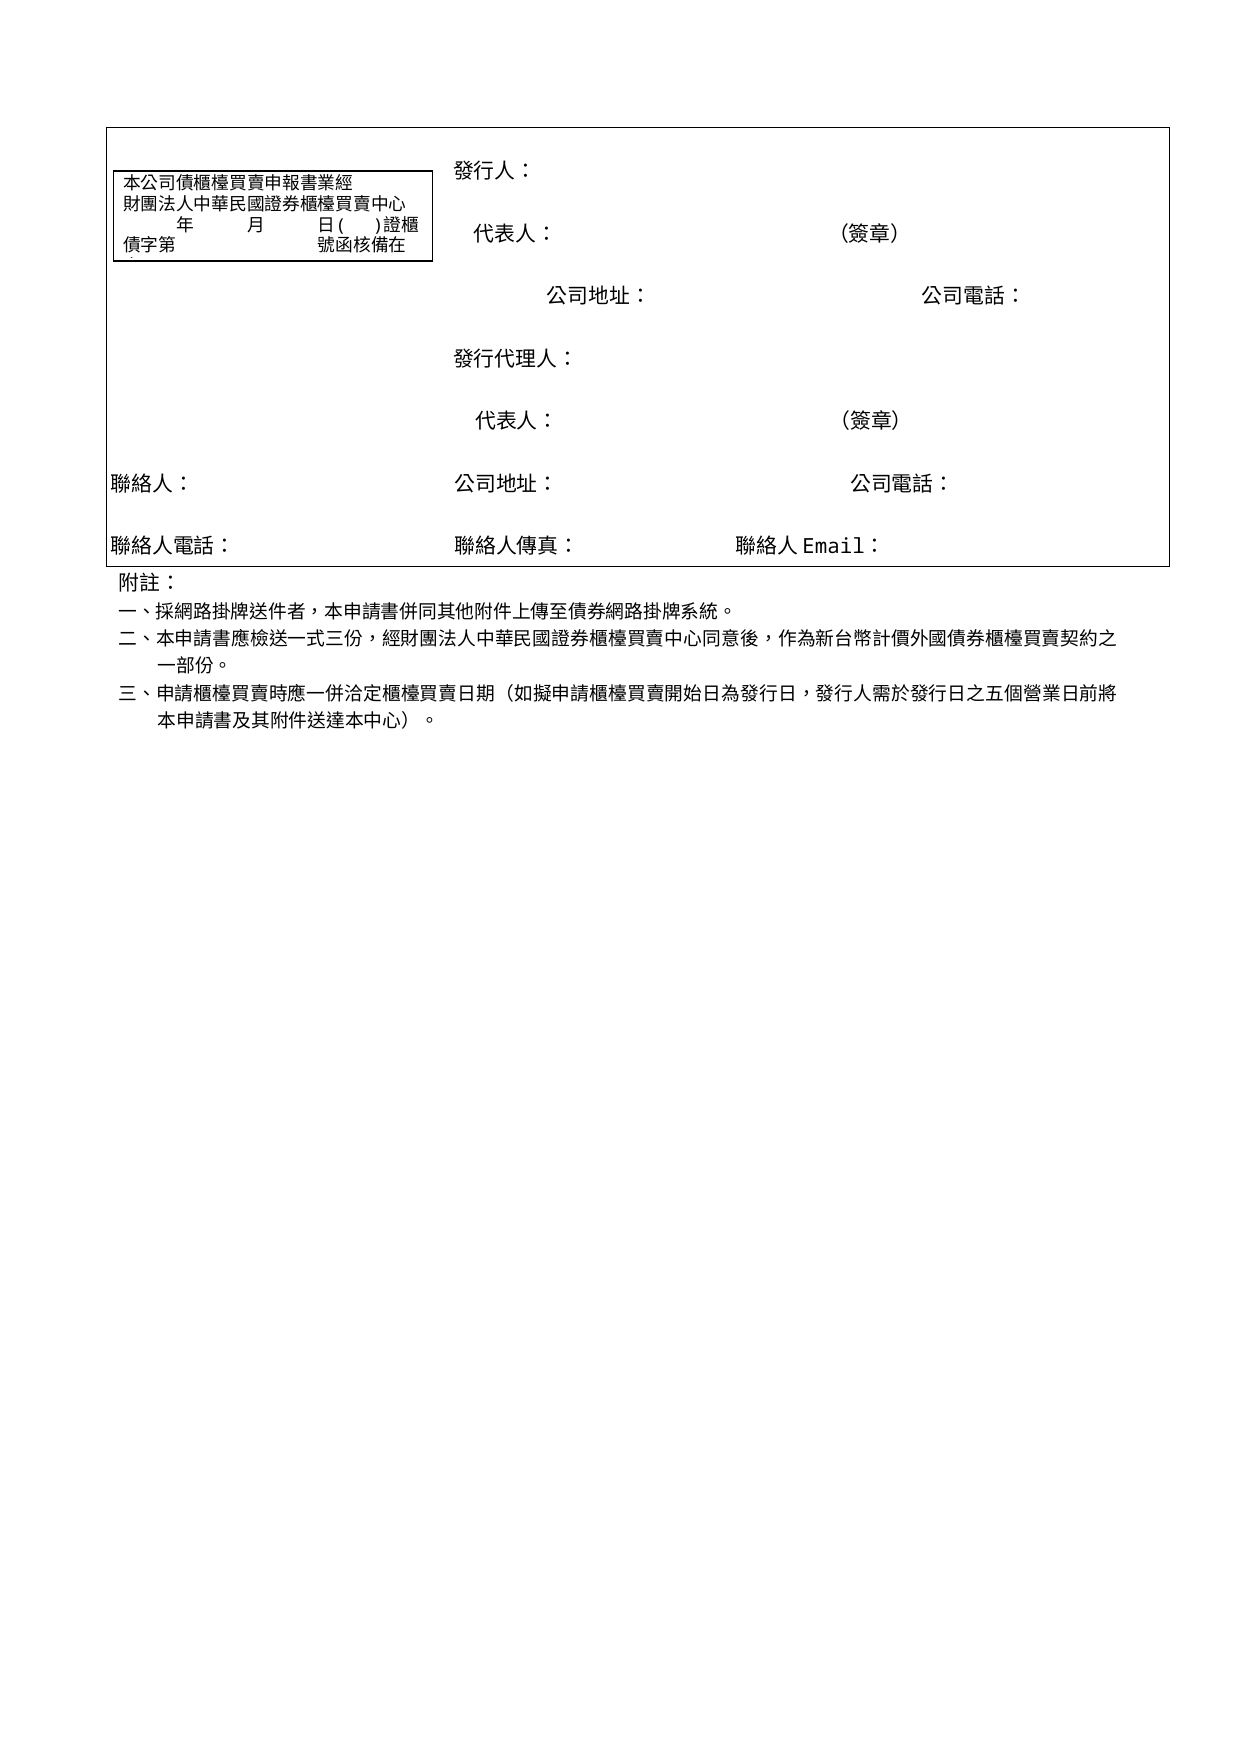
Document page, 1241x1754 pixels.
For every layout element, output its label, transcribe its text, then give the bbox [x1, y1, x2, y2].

text 一、採網路掛牌送件者，本申請書併同其他附件上傳至債券網路掛牌系統。 [118, 597, 1122, 624]
text 三、申請櫃檯買賣時應一併洽定櫃檯買賣日期（如擬申請櫃檯買賣開始日為發行日，發行人需於發行日之五個營業日前將本申請書及其附件送達本中心）。 [118, 678, 1122, 733]
table_cell 發行人： 代表人： （簽章） 公司地址： 公司電話： 發行代理人： 代表人： （簽章） 聯絡人： 公司地址： 公司電話： 聯絡人電話： 聯絡人傳真： 聯絡人Email： [107, 128, 1169, 566]
text 附註： [118, 567, 1122, 597]
text 二、本申請書應檢送一式三份，經財團法人中華民國證券櫃檯買賣中心同意後，作為新台幣計價外國債券櫃檯買賣契約之一部份。 [118, 624, 1122, 678]
